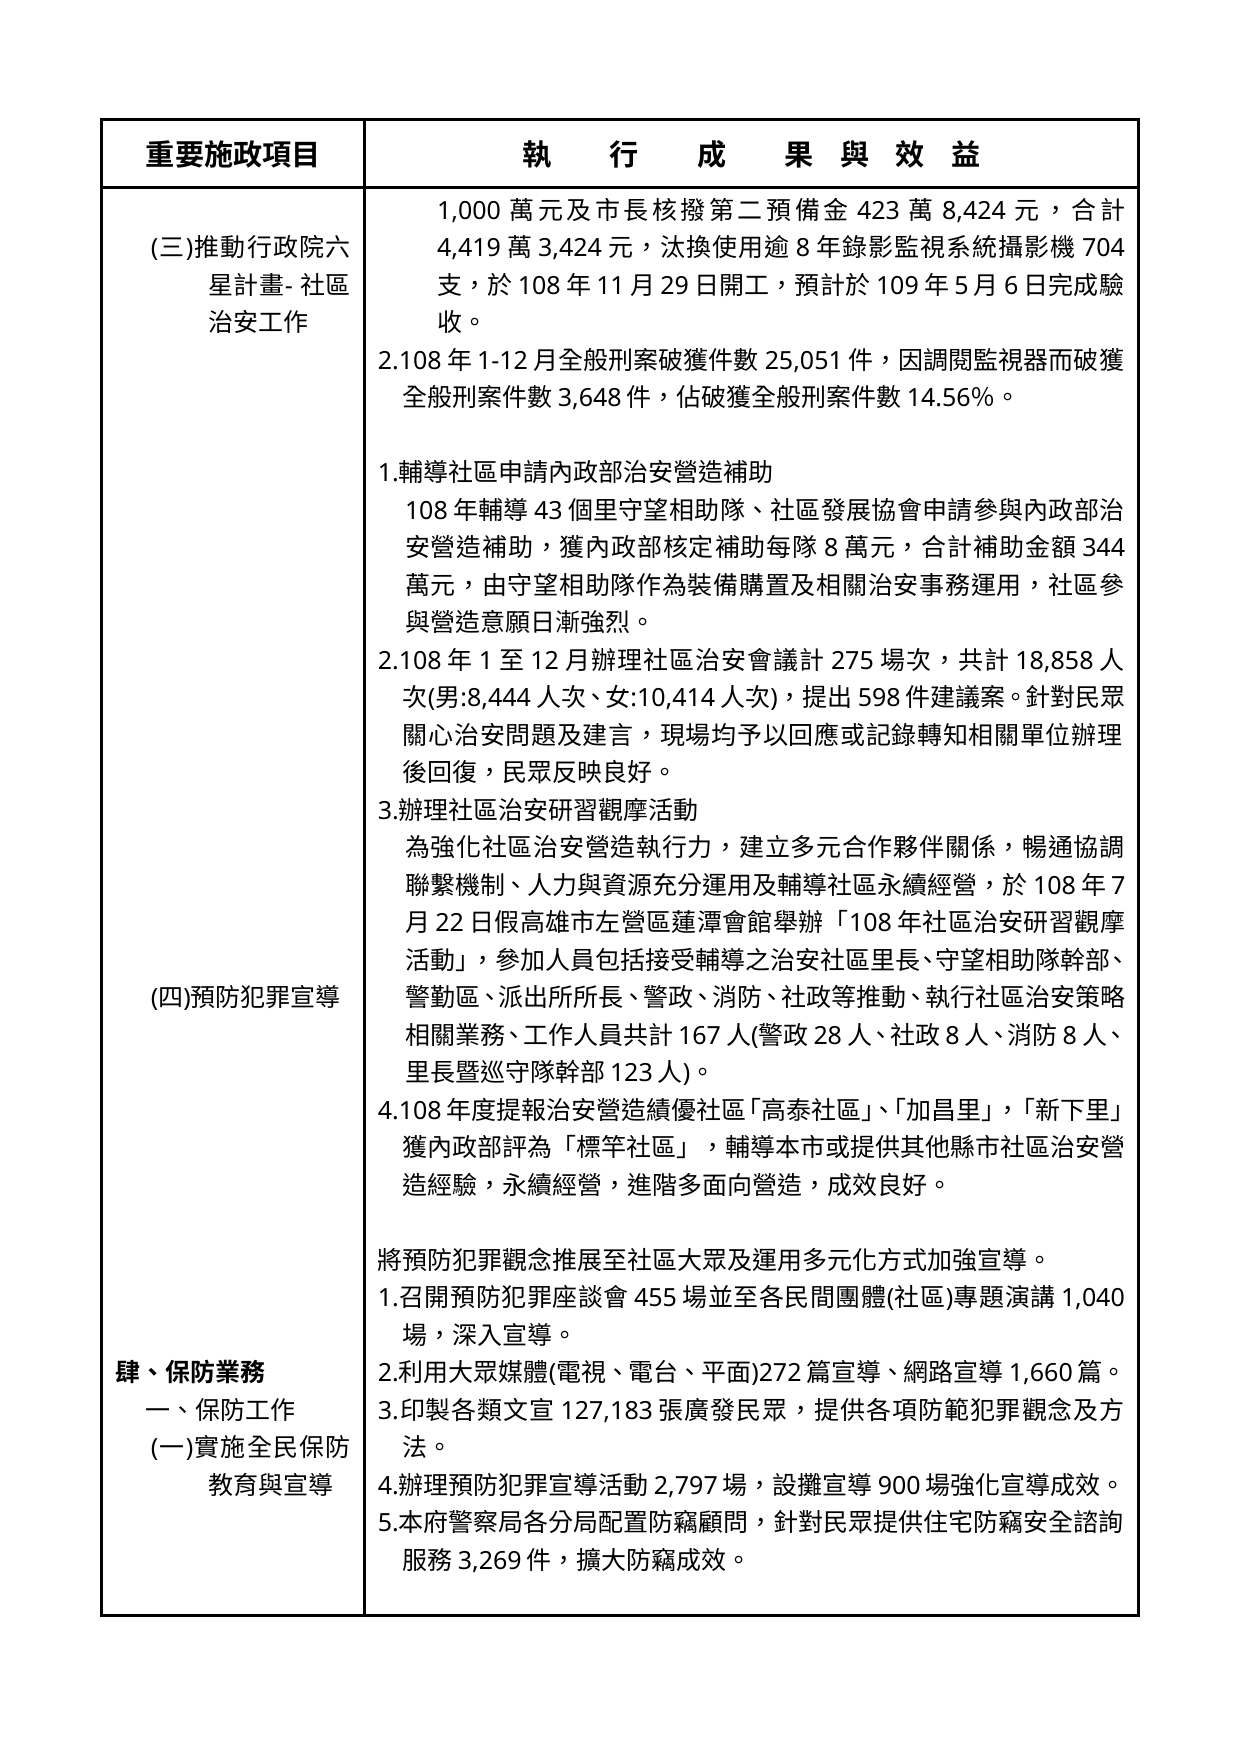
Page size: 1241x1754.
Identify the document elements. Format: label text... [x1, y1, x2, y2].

table_cell 1,000萬元及市長核撥第二預備金423萬8,424元，合計4,419萬3,424元，汰換使用逾8年錄影監視系統攝影機704支，於108年11月29日開工，預計於109年5月6日完成驗收。 2.108年1-12月全般刑案破獲件數25,051件，因調閱監視器而破獲全般刑案件數3,648件，佔破獲全般刑案件數14.56％。 1.輔導社區申請內政部治安營造補助 108年輔導43個里守望相助隊、社區發展協會申請參與內政部治安營造補助，獲內政部核定補助每隊8萬元，合計補助金額344萬元，由守望相助隊作為裝備購置及相關治安事務運用，社區參與營造意願日漸強烈。 2.108年1至12月辦理社區治安會議計275場次，共計18,858人次(男:8,444人次、女:10,414人次)，提出598件建議案。針對民眾關心治安問題及建言，現場均予以回應或記錄轉知相關單位辦理後回復，民眾反映良好。 3.辦理社區治安研習觀摩活動 為強化社區治安營造執行力，建立多元合作夥伴關係，暢通協調聯繫機制、人力與資源充分運用及輔導社區永續經營，於108年7月22日假高雄市左營區蓮潭會館舉辦「108年社區治安研習觀摩活動」，參加人員包括接受輔導之治安社區里長、守望相助隊幹部、警勤區、派出所所長、警政、消防、社政等推動、執行社區治安策略相關業務、工作人員共計167人(警政28人、社政8人、消防8人、里長暨巡守隊幹部123人)。 4.108年度提報治安營造績優社區「高泰社區」、「加昌里」，「新下里」獲內政部評為「標竿社區」，輔導本市或提供其他縣市社區治安營造經驗，永續經營，進階多面向營造，成效良好。 將預防犯罪觀念推展至社區大眾及運用多元化方式加強宣導。 1.召開預防犯罪座談會455場並至各民間團體(社區)專題演講1,040場，深入宣導。 2.利用大眾媒體(電視、電台、平面)272篇宣導、網路宣導1,660篇。 3.印製各類文宣127,183張廣發民眾，提供各項防範犯罪觀念及方法。 4.辦理預防犯罪宣導活動2,797場，設攤宣導900場強化宣導成效。 5.本府警察局各分局配置防竊顧問，針對民眾提供住宅防竊安全諮詢服務3,269件，擴大防竊成效。 [366, 189, 1137, 1614]
table_header 執 行 成 果 與 效 益 [366, 121, 1137, 186]
table_header 重要施政項目 [103, 121, 363, 186]
table_cell (三)推動行政院六星計畫- 社區治安工作 (四)預防犯罪宣導 肆、保防業務 一、保防工作 (一)實施全民保防教育與宣導 [103, 189, 363, 1614]
